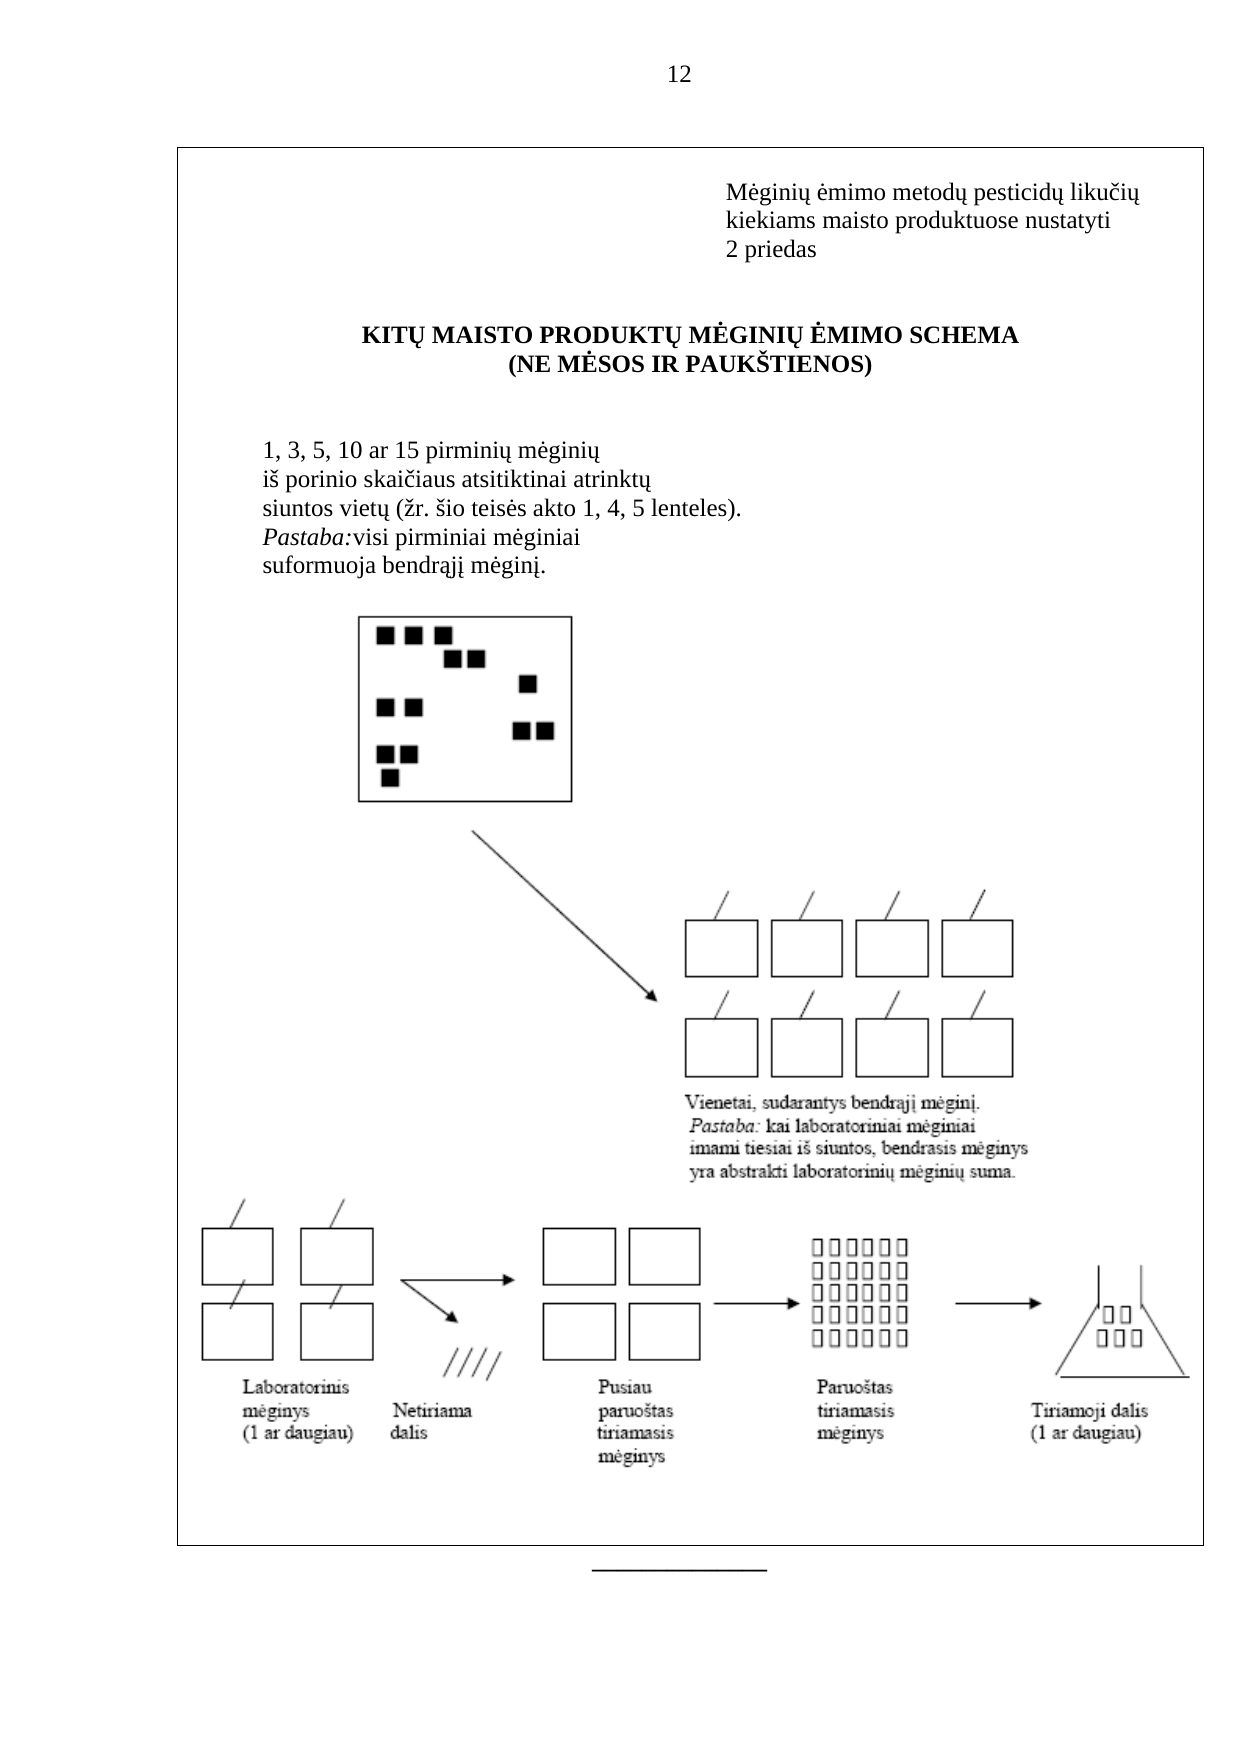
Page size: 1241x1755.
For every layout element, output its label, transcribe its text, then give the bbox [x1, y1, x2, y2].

table_cell suformuoja bendrąjį mėginį. [178, 550, 773, 579]
table_header [714, 148, 1203, 177]
table_cell 2 priedas [714, 234, 1203, 263]
table_cell [773, 292, 1203, 320]
table_cell Mėginių ėmimo metodų pesticidų likučių [714, 177, 1203, 205]
table_header [178, 148, 714, 177]
table_cell [773, 464, 1203, 493]
table_cell Pastaba:visi pirminiai mėginiai [178, 522, 773, 550]
table_cell [773, 407, 1203, 435]
table_cell kITŲ MAISTO PRODUKTŲ MĖGINIŲ ĖMIMO SCHEMA (NE MĖSOS IR PAUKŠTIENOS) [178, 320, 1203, 407]
table_cell [178, 263, 773, 292]
text ______________ [177, 1546, 1181, 1574]
table_cell [773, 263, 1203, 292]
table_cell [178, 579, 1203, 1544]
table_cell siuntos vietų (žr. šio teisės akto 1, 4, 5 lenteles). [178, 493, 773, 522]
table_cell [773, 435, 1203, 464]
table_cell [773, 493, 1203, 522]
table_cell kiekiams maisto produktuose nustatyti [714, 205, 1203, 234]
table_cell [773, 550, 1203, 579]
table_cell [178, 177, 714, 205]
table_cell [178, 234, 714, 263]
table_cell [178, 292, 773, 320]
table_cell [178, 205, 714, 234]
table_cell 1, 3, 5, 10 ar 15 pirminių mėginių [178, 435, 773, 464]
table_cell [773, 522, 1203, 550]
table_cell [178, 407, 773, 435]
table_cell iš porinio skaičiaus atsitiktinai atrinktų [178, 464, 773, 493]
